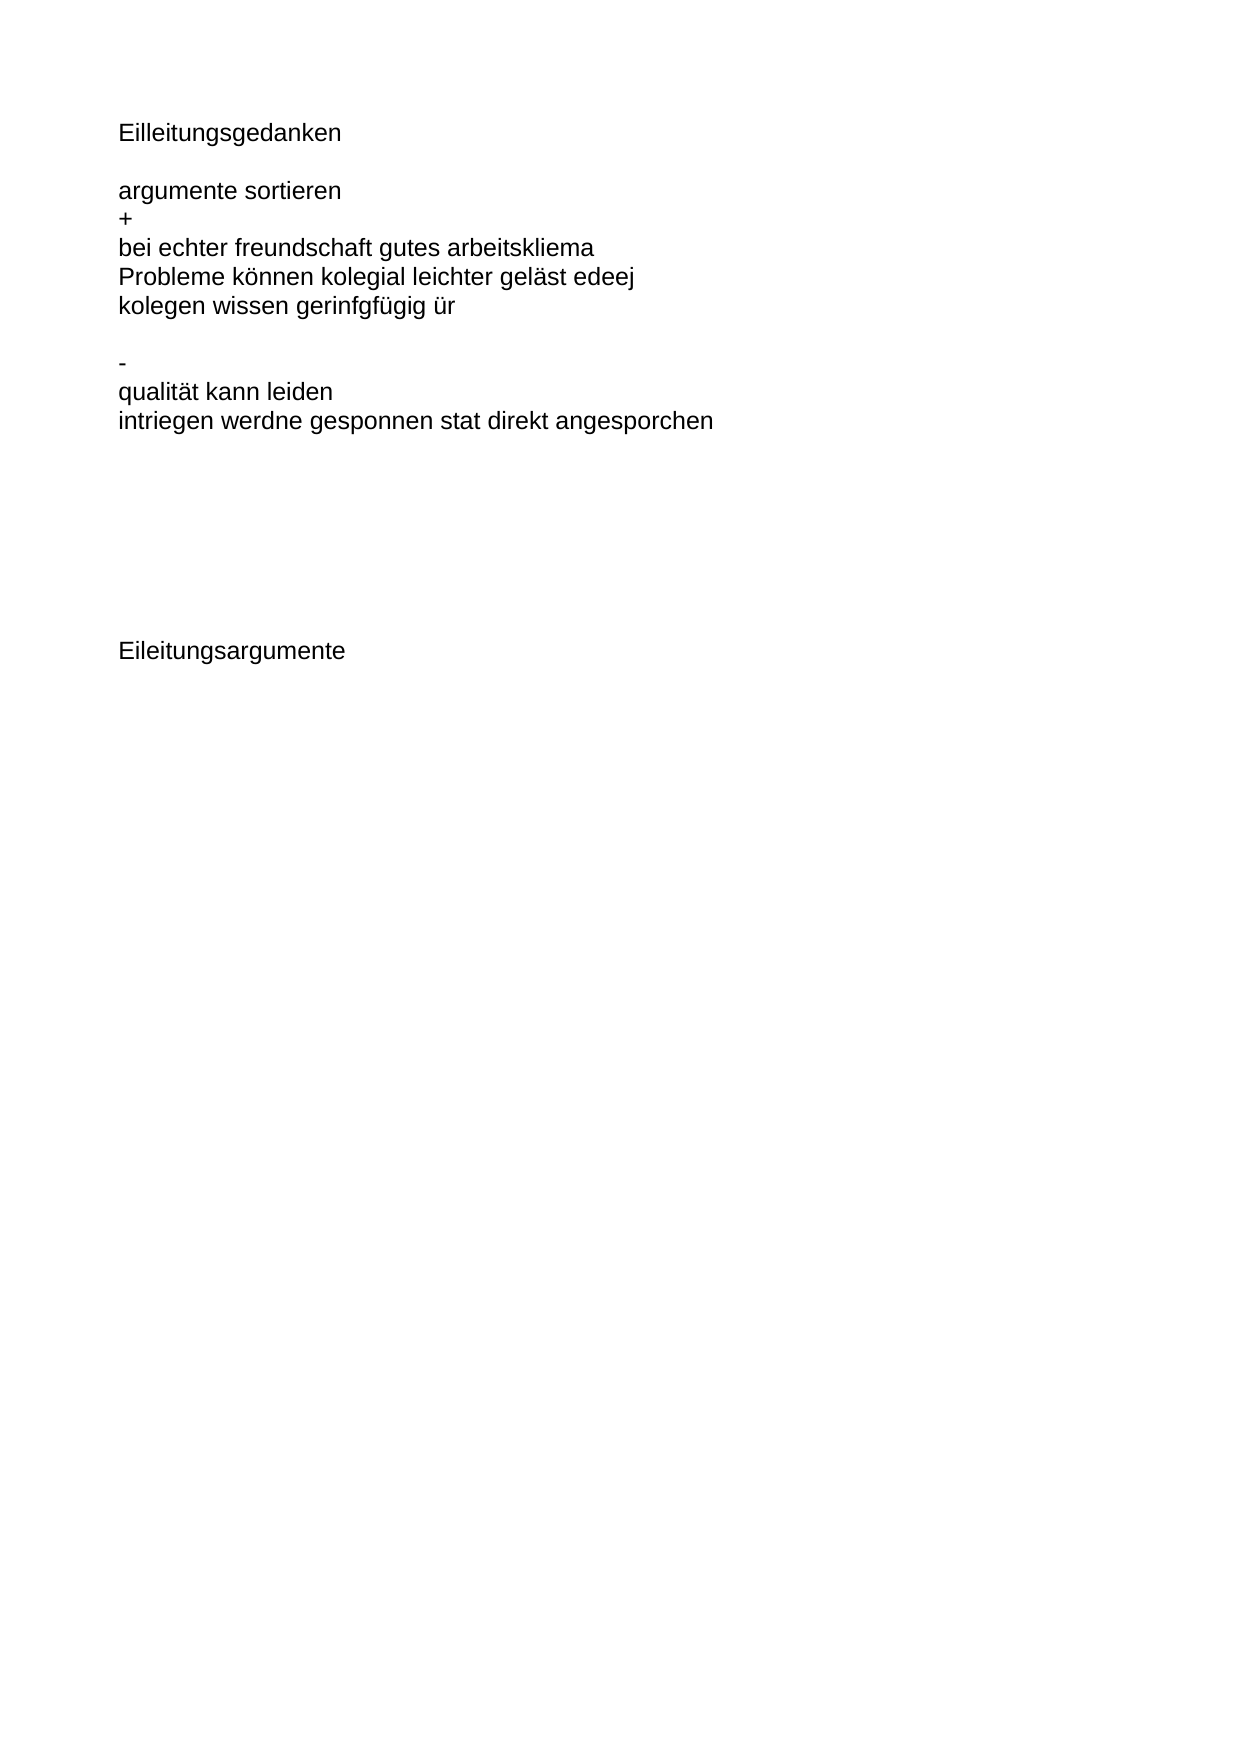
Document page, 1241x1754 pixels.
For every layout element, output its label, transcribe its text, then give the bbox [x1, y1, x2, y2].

text + [118, 204, 1122, 233]
text argumente sortieren [118, 176, 1122, 204]
text intriegen werdne gesponnen stat direkt angesporchen [118, 406, 1122, 434]
text Probleme können kolegial leichter geläst edeej [118, 262, 1122, 291]
text qualität kann leiden [118, 377, 1122, 406]
text Eileitungsargumente [118, 636, 1122, 664]
text - [118, 348, 1122, 377]
text Eilleitungsgedanken [118, 118, 1122, 147]
text kolegen wissen gerinfgfügig ür [118, 291, 1122, 319]
text bei echter freundschaft gutes arbeitskliema [118, 233, 1122, 262]
